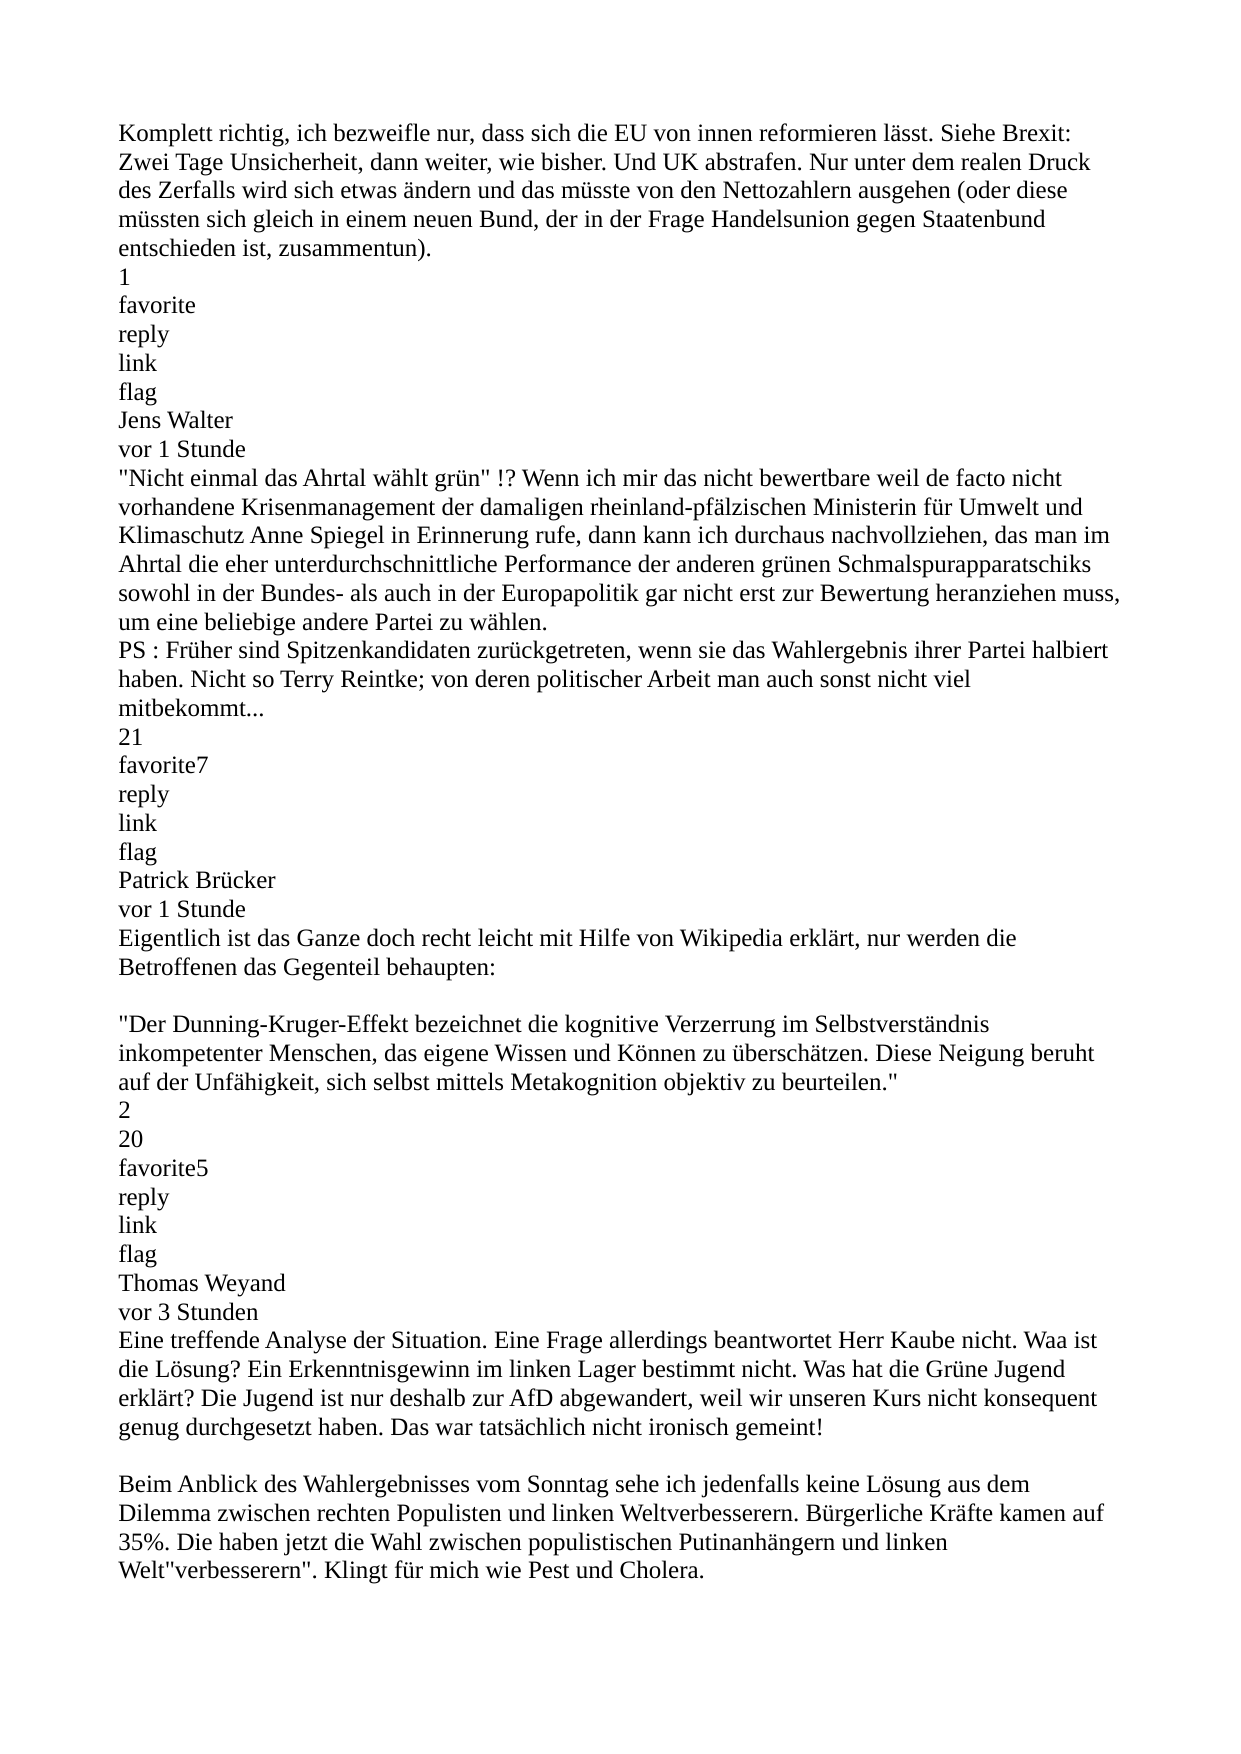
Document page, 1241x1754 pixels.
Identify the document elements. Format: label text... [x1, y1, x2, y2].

text favorite5 [118, 1153, 1122, 1182]
text link [118, 348, 1122, 377]
text vor 1 Stunde [118, 434, 1122, 463]
text 20 [118, 1124, 1122, 1153]
text reply [118, 779, 1122, 808]
text favorite [118, 291, 1122, 319]
text 1 [118, 262, 1122, 291]
text Patrick Brücker [118, 866, 1122, 894]
text flag [118, 377, 1122, 406]
text link [118, 1211, 1122, 1239]
text Komplett richtig, ich bezweifle nur, dass sich die EU von innen reformieren lässt. Siehe Brexit: Zwei Tage Unsicherheit, dann weiter, wie bisher. Und UK abstrafen. Nur unter dem realen Druck des Zerfalls wird sich etwas ändern und das müsste von den Nettozahlern ausgehen (oder diese müssten sich gleich in einem neuen Bund, der in der Frage Handelsunion gegen Staatenbund entschieden ist, zusammentun). [118, 118, 1122, 262]
text Eine treffende Analyse der Situation. Eine Frage allerdings beantwortet Herr Kaube nicht. Waa ist die Lösung? Ein Erkenntnisgewinn im linken Lager bestimmt nicht. Was hat die Grüne Jugend erklärt? Die Jugend ist nur deshalb zur AfD abgewandert, weil wir unseren Kurs nicht konsequent genug durchgesetzt haben. Das war tatsächlich nicht ironisch gemeint! Beim Anblick des Wahlergebnisses vom Sonntag sehe ich jedenfalls keine Lösung aus dem Dilemma zwischen rechten Populisten und linken Weltverbesserern. Bürgerliche Kräfte kamen auf 35%. Die haben jetzt die Wahl zwischen populistischen Putinanhängern und linken Welt"verbesserern". Klingt für mich wie Pest und Cholera. [118, 1326, 1122, 1613]
text link [118, 808, 1122, 837]
text flag [118, 1239, 1122, 1268]
text Jens Walter [118, 406, 1122, 434]
text reply [118, 319, 1122, 348]
text 21 [118, 722, 1122, 751]
text Eigentlich ist das Ganze doch recht leicht mit Hilfe von Wikipedia erklärt, nur werden die Betroffenen das Gegenteil behaupten: "Der Dunning-Kruger-Effekt bezeichnet die kognitive Verzerrung im Selbstverständnis inkompetenter Menschen, das eigene Wissen und Können zu überschätzen. Diese Neigung beruht auf der Unfähigkeit, sich selbst mittels Metakognition objektiv zu beurteilen." [118, 923, 1122, 1096]
text Thomas Weyand [118, 1268, 1122, 1297]
text reply [118, 1182, 1122, 1211]
text vor 3 Stunden [118, 1297, 1122, 1326]
text "Nicht einmal das Ahrtal wählt grün" !? Wenn ich mir das nicht bewertbare weil de facto nicht vorhandene Krisenmanagement der damaligen rheinland-pfälzischen Ministerin für Umwelt und Klimaschutz Anne Spiegel in Erinnerung rufe, dann kann ich durchaus nachvollziehen, das man im Ahrtal die eher unterdurchschnittliche Performance der anderen grünen Schmalspurapparatschiks sowohl in der Bundes- als auch in der Europapolitik gar nicht erst zur Bewertung heranziehen muss, um eine beliebige andere Partei zu wählen. PS : Früher sind Spitzenkandidaten zurückgetreten, wenn sie das Wahlergebnis ihrer Partei halbiert haben. Nicht so Terry Reintke; von deren politischer Arbeit man auch sonst nicht viel mitbekommt... [118, 463, 1122, 722]
text 2 [118, 1096, 1122, 1124]
text favorite7 [118, 751, 1122, 779]
text flag [118, 837, 1122, 866]
text vor 1 Stunde [118, 894, 1122, 923]
